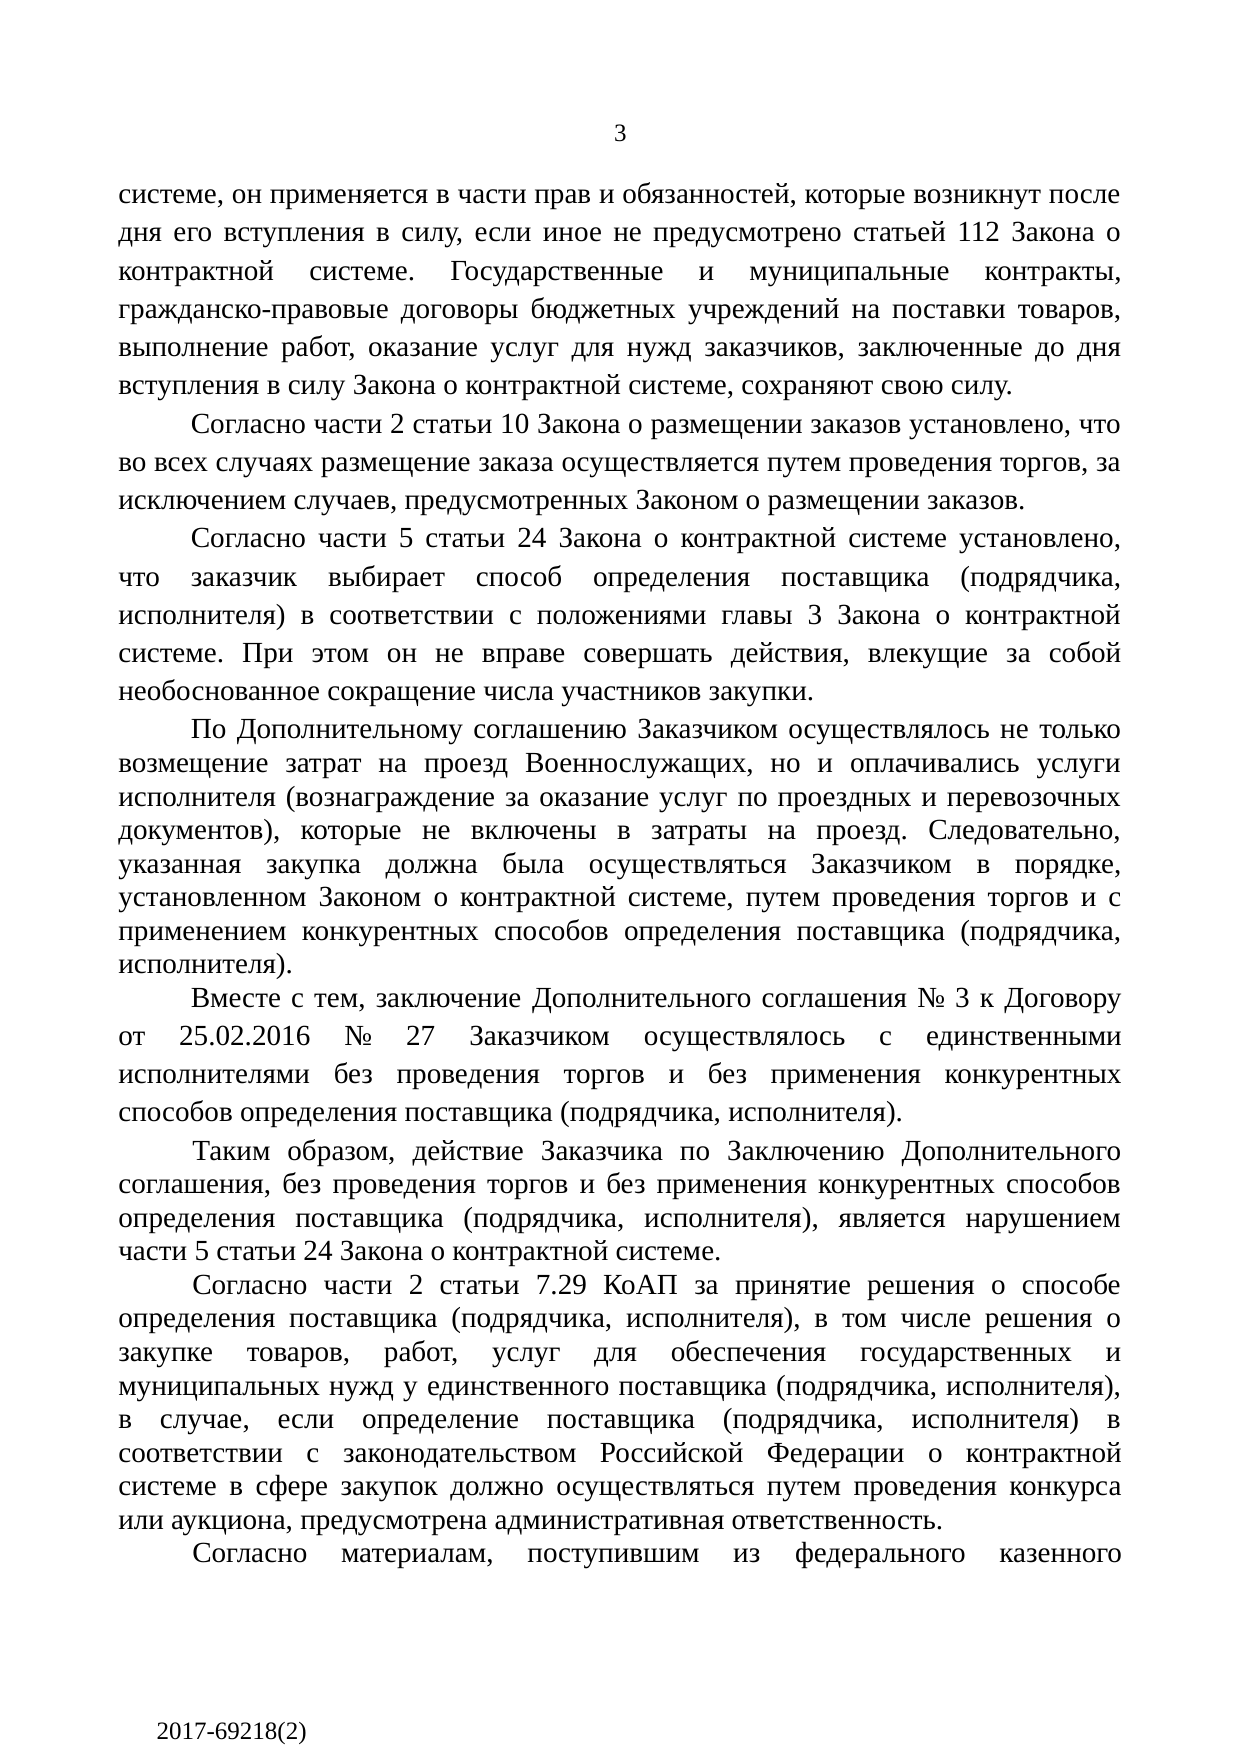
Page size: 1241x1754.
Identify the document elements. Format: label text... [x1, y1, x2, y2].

text Таким образом, действие Заказчика по Заключению Дополнительного соглашения, без проведения торгов и без применения конкурентных способов определения поставщика (подрядчика, исполнителя), является нарушением части 5 статьи 24 Закона о контрактной системе. [118, 1133, 1122, 1267]
text Согласно части 5 статьи 24 Закона о контрактной системе установлено, что заказчик выбирает способ определения поставщика (подрядчика, исполнителя) в соответствии с положениями главы 3 Закона о контрактной системе. При этом он не вправе совершать действия, влекущие за собой необоснованное сокращение числа участников закупки. [118, 520, 1122, 707]
text системе, он применяется в части прав и обязанностей, которые возникнут после дня его вступления в силу, если иное не предусмотрено статьей 112 Закона о контрактной системе. Государственные и муниципальные контракты, гражданско-правовые договоры бюджетных учреждений на поставки товаров, выполнение работ, оказание услуг для нужд заказчиков, заключенные до дня вступления в силу Закона о контрактной системе, сохраняют свою силу. [118, 176, 1122, 401]
text Вместе с тем, заключение Дополнительного соглашения № 3 к Договору от 25.02.2016 № 27 Заказчиком осуществлялось с единственными исполнителями без проведения торгов и без применения конкурентных способов определения поставщика (подрядчика, исполнителя). [118, 980, 1122, 1128]
text По Дополнительному соглашению Заказчиком осуществлялось не только возмещение затрат на проезд Военнослужащих, но и оплачивались услуги исполнителя (вознаграждение за оказание услуг по проездных и перевозочных документов), которые не включены в затраты на проезд. Следовательно, указанная закупка должна была осуществляться Заказчиком в порядке, установленном Законом о контрактной системе, путем проведения торгов и с применением конкурентных способов определения поставщика (подрядчика, исполнителя). [118, 712, 1122, 980]
text Согласно части 2 статьи 7.29 КоАП за принятие решения о способе определения поставщика (подрядчика, исполнителя), в том числе решения о закупке товаров, работ, услуг для обеспечения государственных и муниципальных нужд у единственного поставщика (подрядчика, исполнителя), в случае, если определение поставщика (подрядчика, исполнителя) в соответствии с законодательством Российской Федерации о контрактной системе в сфере закупок должно осуществляться путем проведения конкурса или аукциона, предусмотрена административная ответственность. [118, 1267, 1122, 1535]
text Согласно материалам, поступившим из федерального казенного [118, 1535, 1122, 1569]
text Согласно части 2 статьи 10 Закона о размещении заказов установлено, что во всех случаях размещение заказа осуществляется путем проведения торгов, за исключением случаев, предусмотренных Законом о размещении заказов. [118, 406, 1122, 516]
